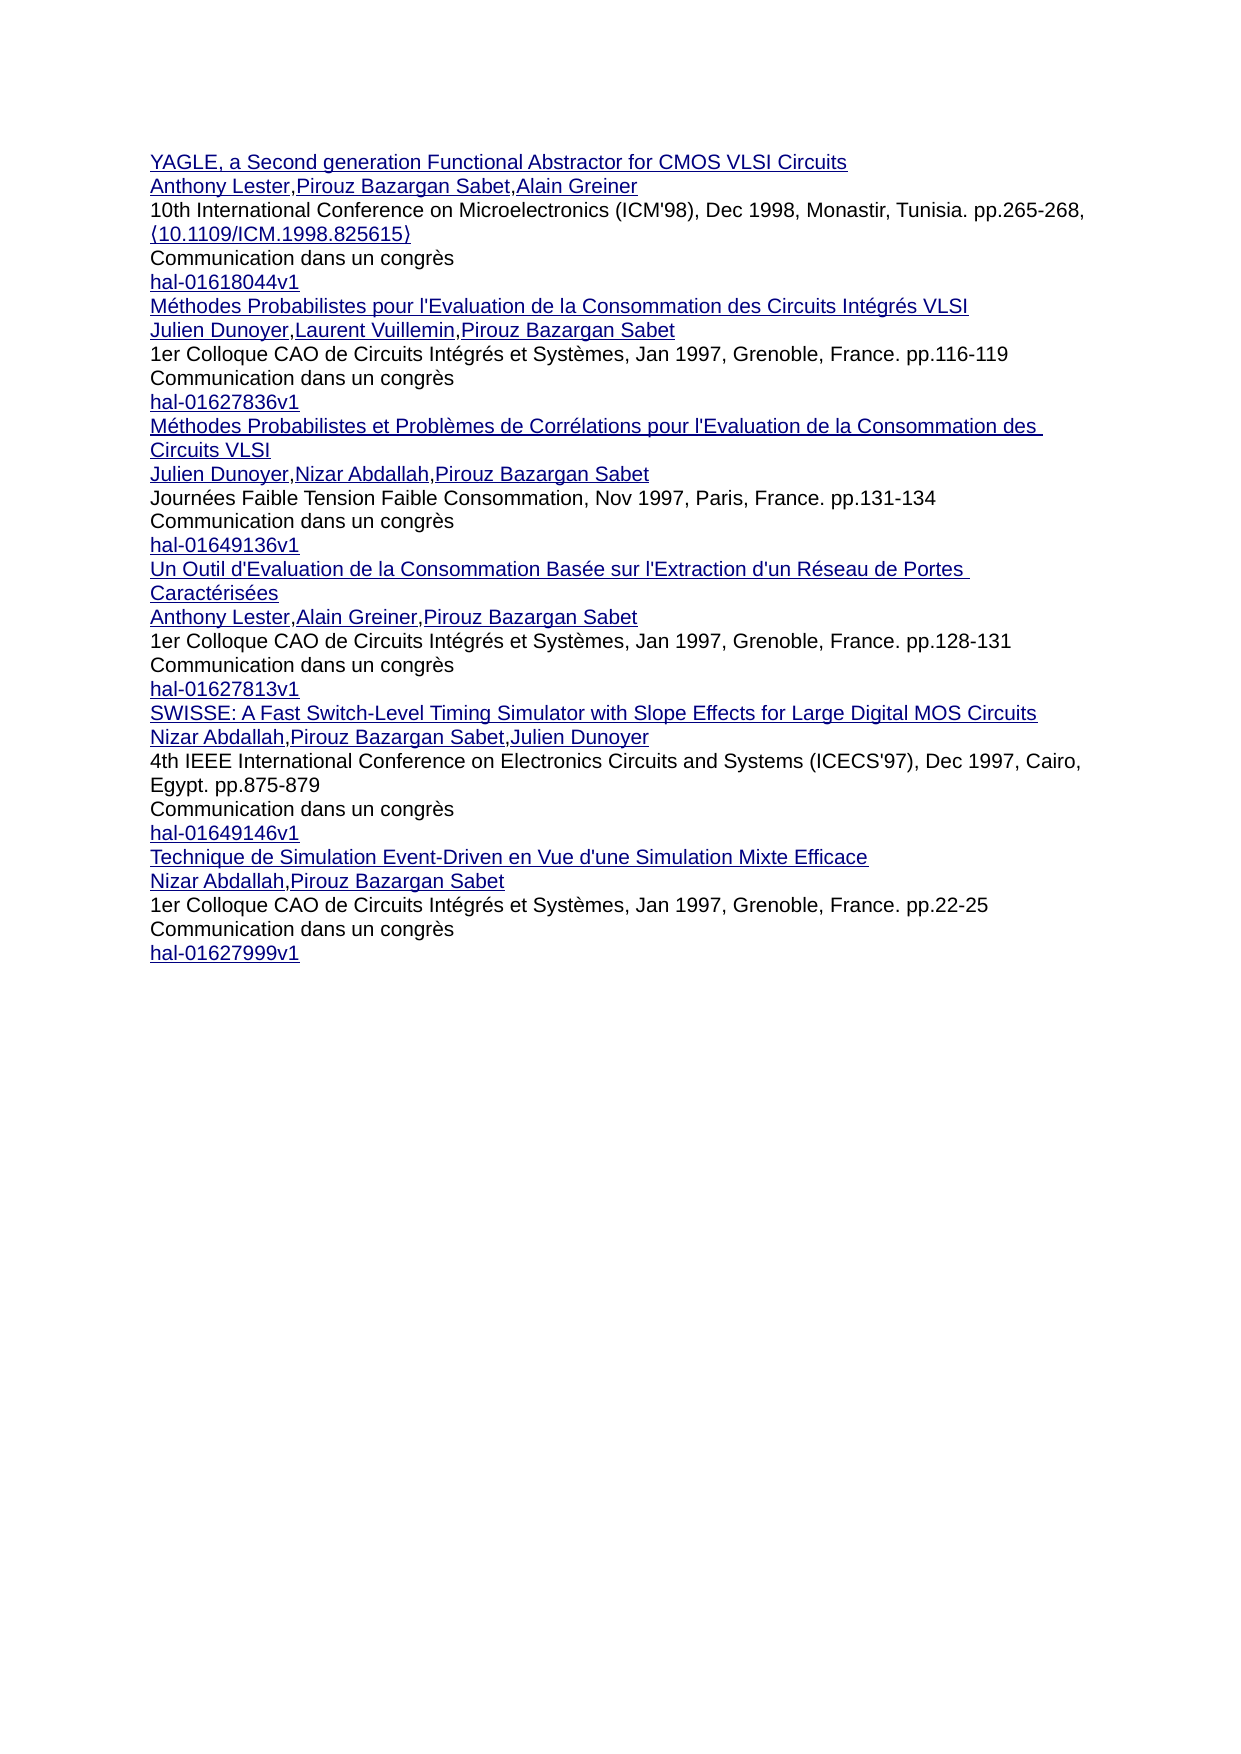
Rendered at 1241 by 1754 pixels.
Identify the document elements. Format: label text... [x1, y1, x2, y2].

table_cell YAGLE, a Second generation Functional Abstractor for CMOS VLSI Circuits Anthony Lester,Pirouz Bazargan Sabet,Alain Greiner 10th International Conference on Microelectronics (ICM'98), Dec 1998, Monastir, Tunisia. pp.265-268, ⟨10.1109/ICM.1998.825615⟩ Communication dans un congrès hal-01618044v1 [150, 150, 1090, 294]
table_cell Un Outil d'Evaluation de la Consommation Basée sur l'Extraction d'un Réseau de Portes Caractérisées Anthony Lester,Alain Greiner,Pirouz Bazargan Sabet 1er Colloque CAO de Circuits Intégrés et Systèmes, Jan 1997, Grenoble, France. pp.128-131 Communication dans un congrès hal-01627813v1 [150, 557, 1090, 701]
table_cell Méthodes Probabilistes pour l'Evaluation de la Consommation des Circuits Intégrés VLSI Julien Dunoyer,Laurent Vuillemin,Pirouz Bazargan Sabet 1er Colloque CAO de Circuits Intégrés et Systèmes, Jan 1997, Grenoble, France. pp.116-119 Communication dans un congrès hal-01627836v1 [150, 294, 1090, 413]
table_cell Technique de Simulation Event-Driven en Vue d'une Simulation Mixte Efficace Nizar Abdallah,Pirouz Bazargan Sabet 1er Colloque CAO de Circuits Intégrés et Systèmes, Jan 1997, Grenoble, France. pp.22-25 Communication dans un congrès hal-01627999v1 [150, 845, 1090, 964]
table_cell Méthodes Probabilistes et Problèmes de Corrélations pour l'Evaluation de la Consommation des Circuits VLSI Julien Dunoyer,Nizar Abdallah,Pirouz Bazargan Sabet Journées Faible Tension Faible Consommation, Nov 1997, Paris, France. pp.131-134 Communication dans un congrès hal-01649136v1 [150, 414, 1090, 557]
table_cell SWISSE: A Fast Switch-Level Timing Simulator with Slope Effects for Large Digital MOS Circuits Nizar Abdallah,Pirouz Bazargan Sabet,Julien Dunoyer 4th IEEE International Conference on Electronics Circuits and Systems (ICECS'97), Dec 1997, Cairo, Egypt. pp.875-879 Communication dans un congrès hal-01649146v1 [150, 701, 1090, 845]
